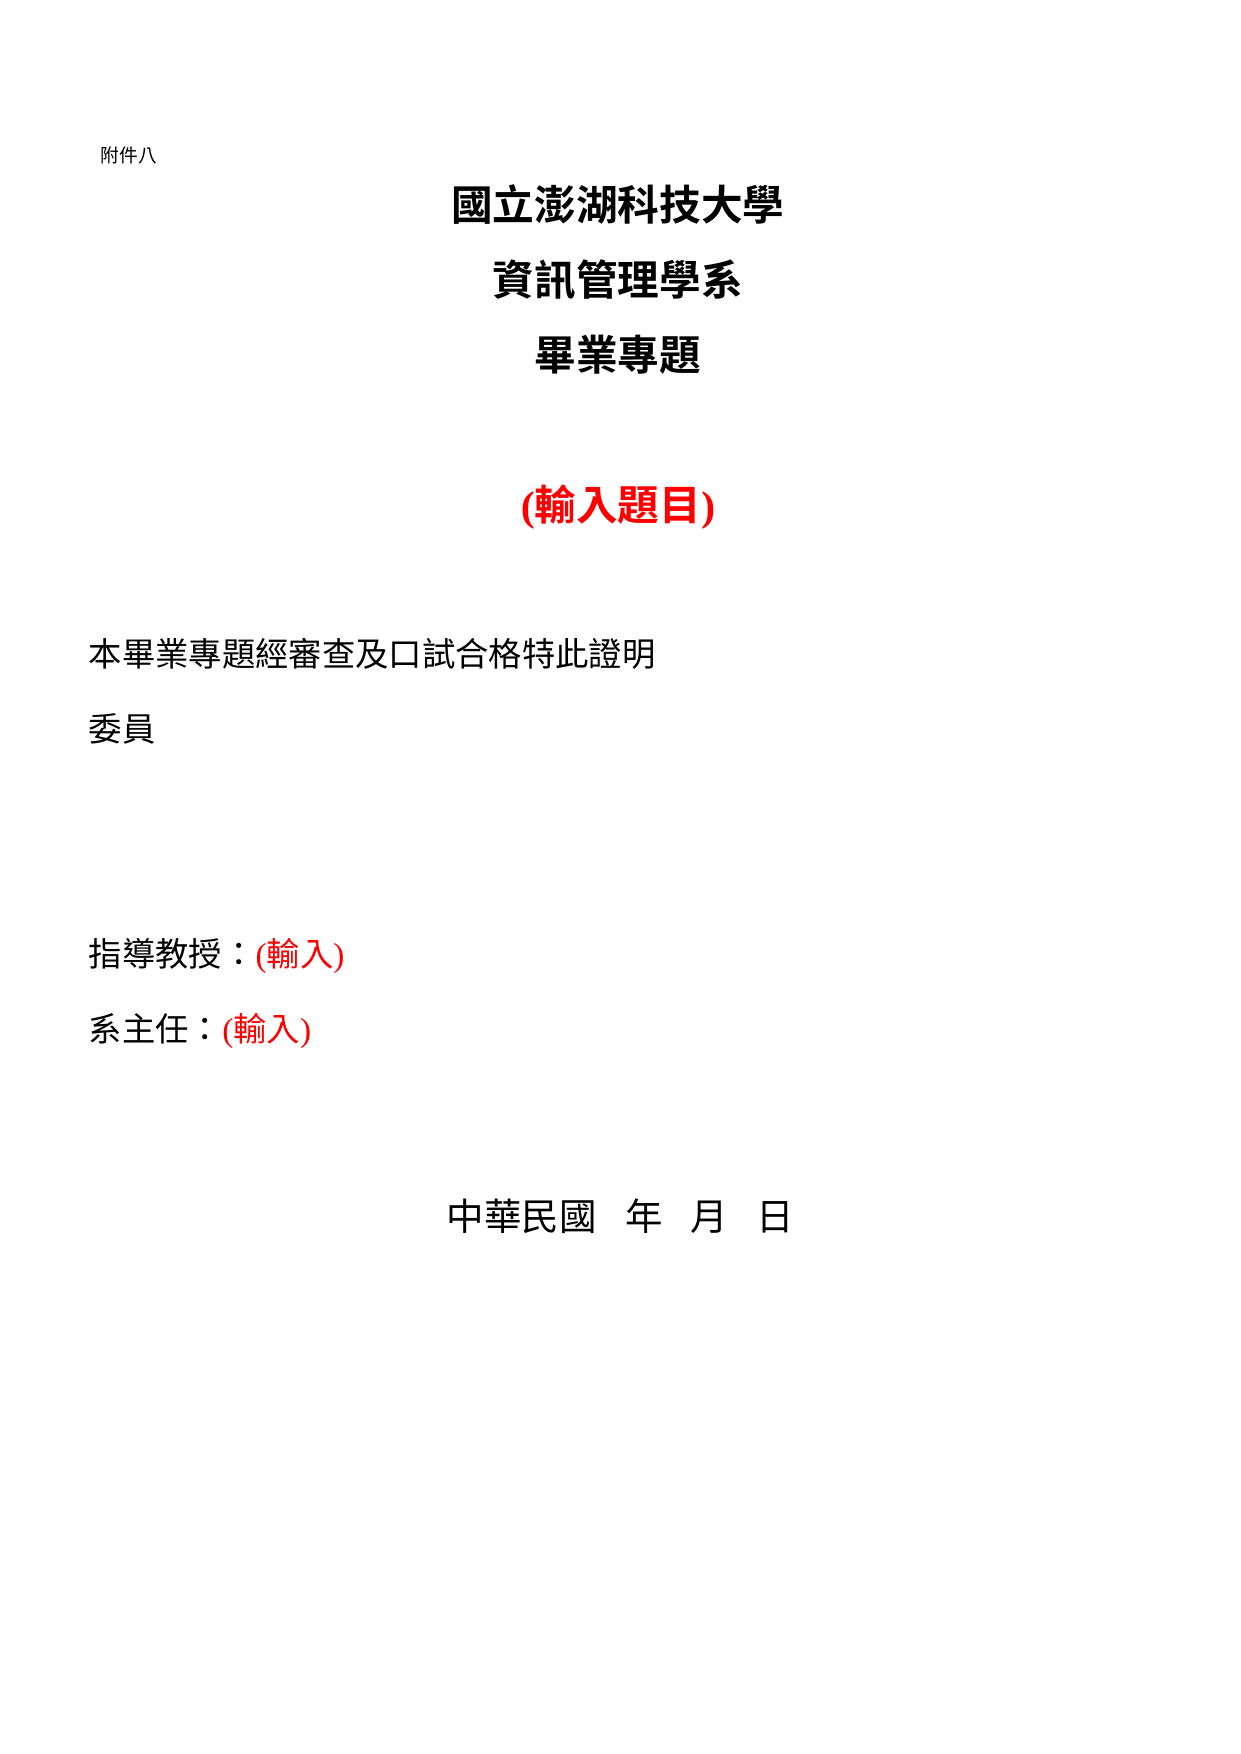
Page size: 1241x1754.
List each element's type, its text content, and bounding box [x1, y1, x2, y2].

text 指導教授：(輸入) [89, 914, 1153, 989]
text 國立澎湖科技大學 [116, 164, 1120, 239]
text 系主任：(輸入) [89, 989, 1153, 1064]
text 資訊管理學系 [116, 239, 1120, 314]
text 本畢業專題經審查及口試合格特此證明 [89, 614, 1153, 689]
text (輸入題目) [116, 464, 1120, 539]
text 附件八 [101, 141, 185, 168]
text 委員 [89, 689, 1153, 764]
text 中華民國 年 月 日 [89, 1177, 1152, 1252]
text 畢業專題 [116, 314, 1120, 389]
